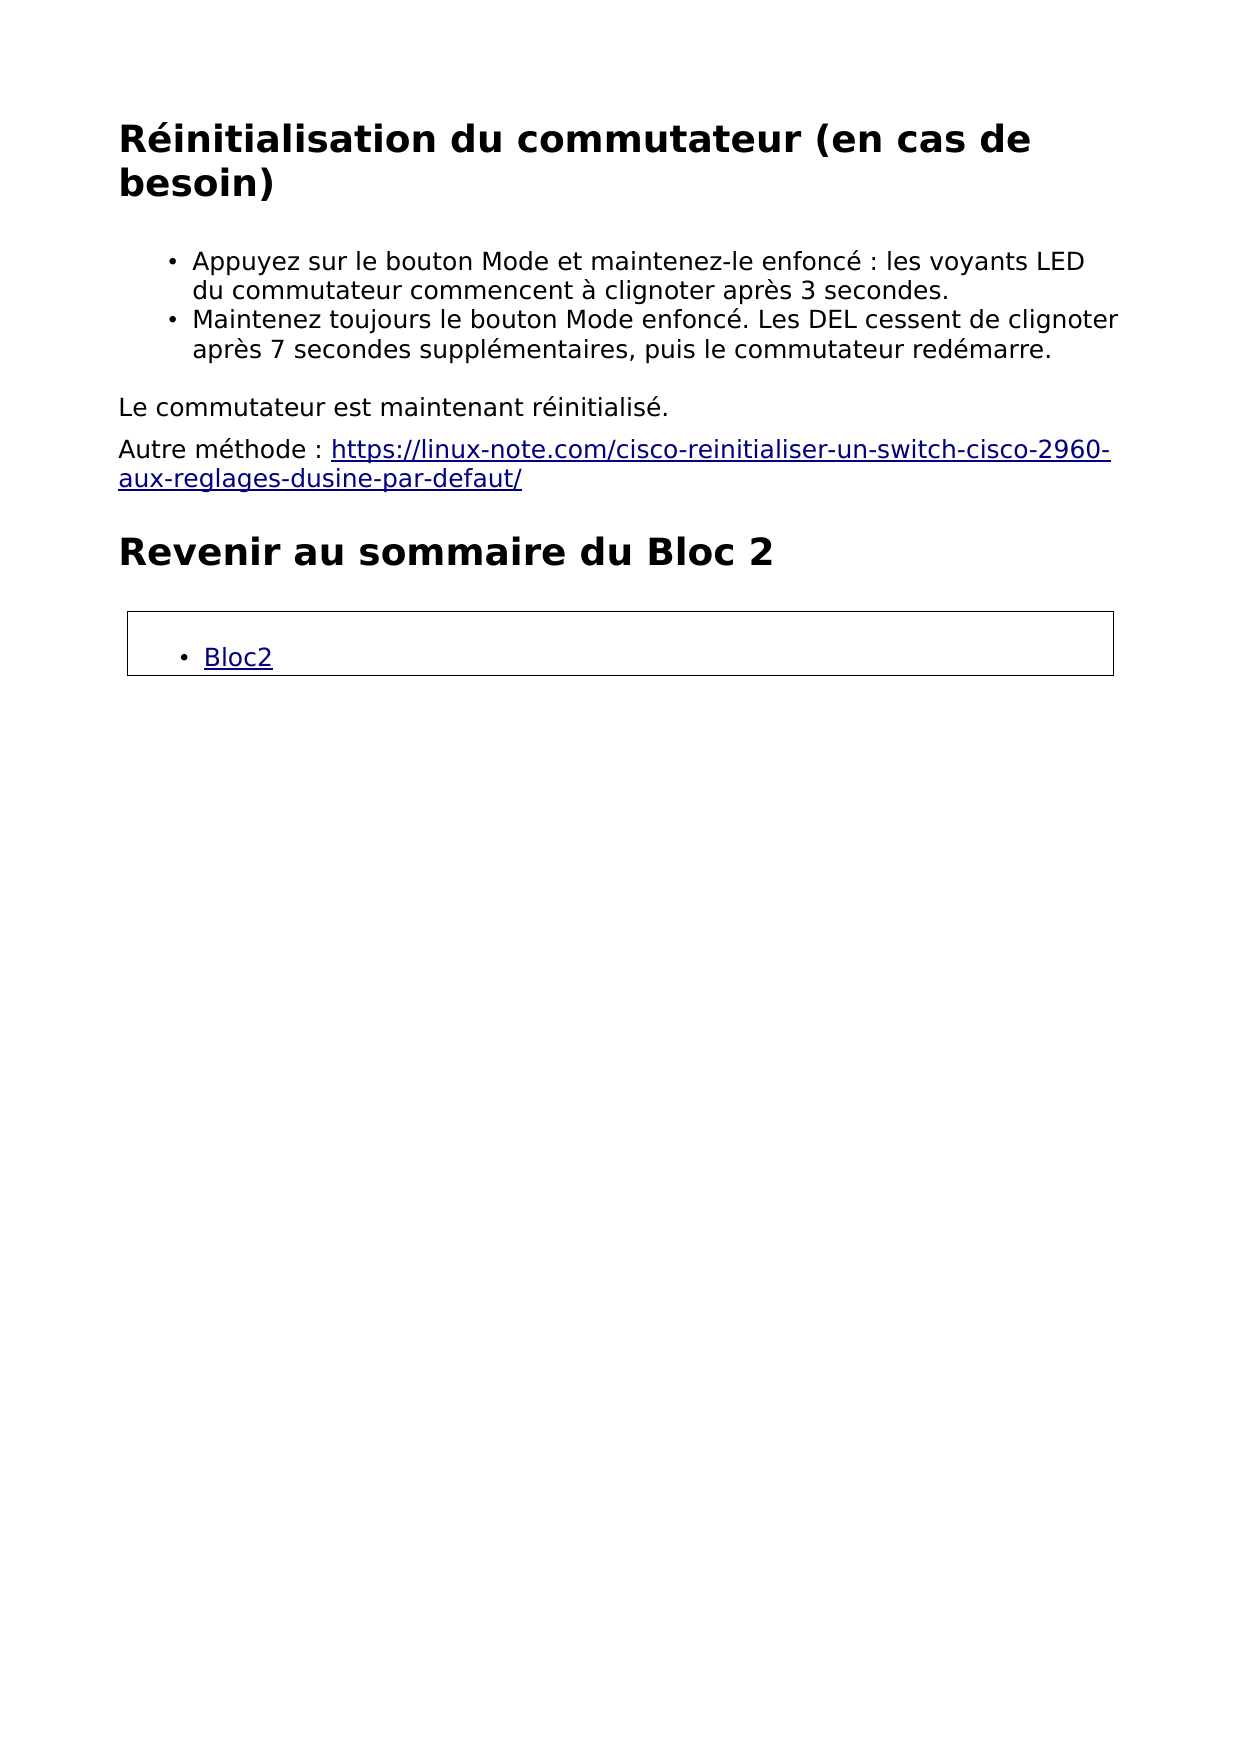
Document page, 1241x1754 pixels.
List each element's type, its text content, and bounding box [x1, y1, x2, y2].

subtitle Revenir au sommaire du Bloc 2 [118, 531, 1122, 575]
subtitle Réinitialisation du commutateur (en cas de besoin) [118, 118, 1122, 205]
text Le commutateur est maintenant réinitialisé. [118, 393, 1122, 423]
list Appuyez sur le bouton Mode et maintenez-le enfoncé : les voyants LED du commutateur commencent à clignoter après 3 secondes. [177, 247, 1122, 306]
table_header Bloc2 [128, 612, 1113, 675]
text Autre méthode : https://linux-note.com/cisco-reinitialiser-un-switch-cisco-2960-aux-reglages-dusine-par-defaut/ [118, 435, 1122, 493]
list Maintenez toujours le bouton Mode enfoncé. Les DEL cessent de clignoter après 7 secondes supplémentaires, puis le commutateur redémarre. [177, 306, 1122, 364]
